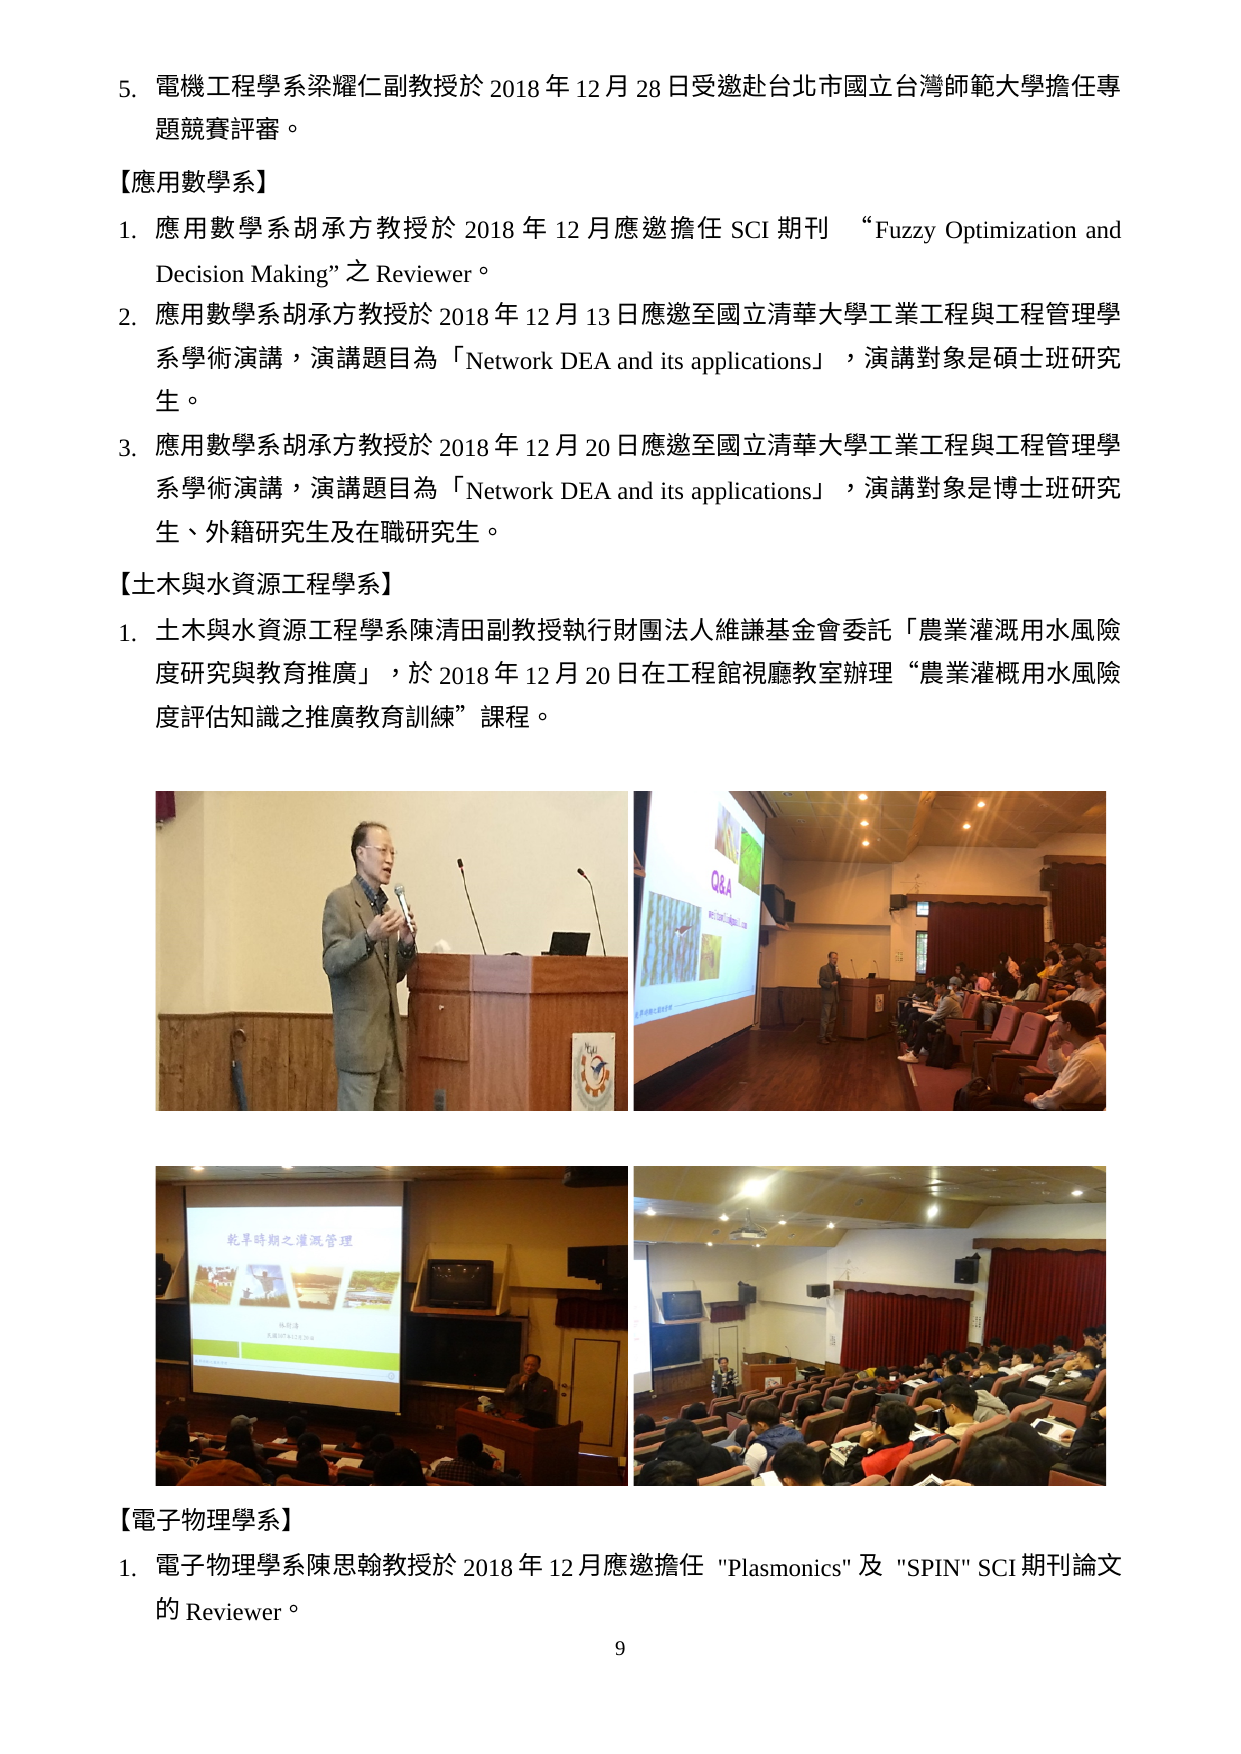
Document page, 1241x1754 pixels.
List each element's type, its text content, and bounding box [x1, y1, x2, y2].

list 電機工程學系梁耀仁副教授於2018年12月28日受邀赴台北市國立台灣師範大學擔任專題競賽評審。 [118, 66, 1122, 146]
text 【電子物理學系】 [106, 1500, 1122, 1536]
list 電子物理學系陳思翰教授於2018年12月應邀擔任 "Plasmonics" 及 "SPIN" SCI期刊論文的Reviewer。 [118, 1546, 1122, 1626]
list 應用數學系胡承方教授於2018年12月13日應邀至國立清華大學工業工程與工程管理學系學術演講，演講題目為「Network DEA and its applications」，演講對象是碩士班研究生。 [118, 295, 1122, 418]
list 應用數學系胡承方教授於2018年12月20日應邀至國立清華大學工業工程與工程管理學系學術演講，演講題目為「Network DEA and its applications」，演講對象是博士班研究生、外籍研究生及在職研究生。 [118, 425, 1122, 548]
text 【應用數學系】 [106, 162, 1122, 199]
list 土木與水資源工程學系陳清田副教授執行財團法人維謙基金會委託「農業灌溉用水風險度研究與教育推廣」，於2018年12月20日在工程館視廳教室辦理“農業灌概用水風險度評估知識之推廣教育訓練”課程。 [118, 611, 1122, 734]
text 【土木與水資源工程學系】 [106, 565, 1122, 601]
list 應用數學系胡承方教授於2018年12月應邀擔任SCI期刊 “Fuzzy Optimization and Decision Making” 之Reviewer。 [118, 208, 1122, 288]
